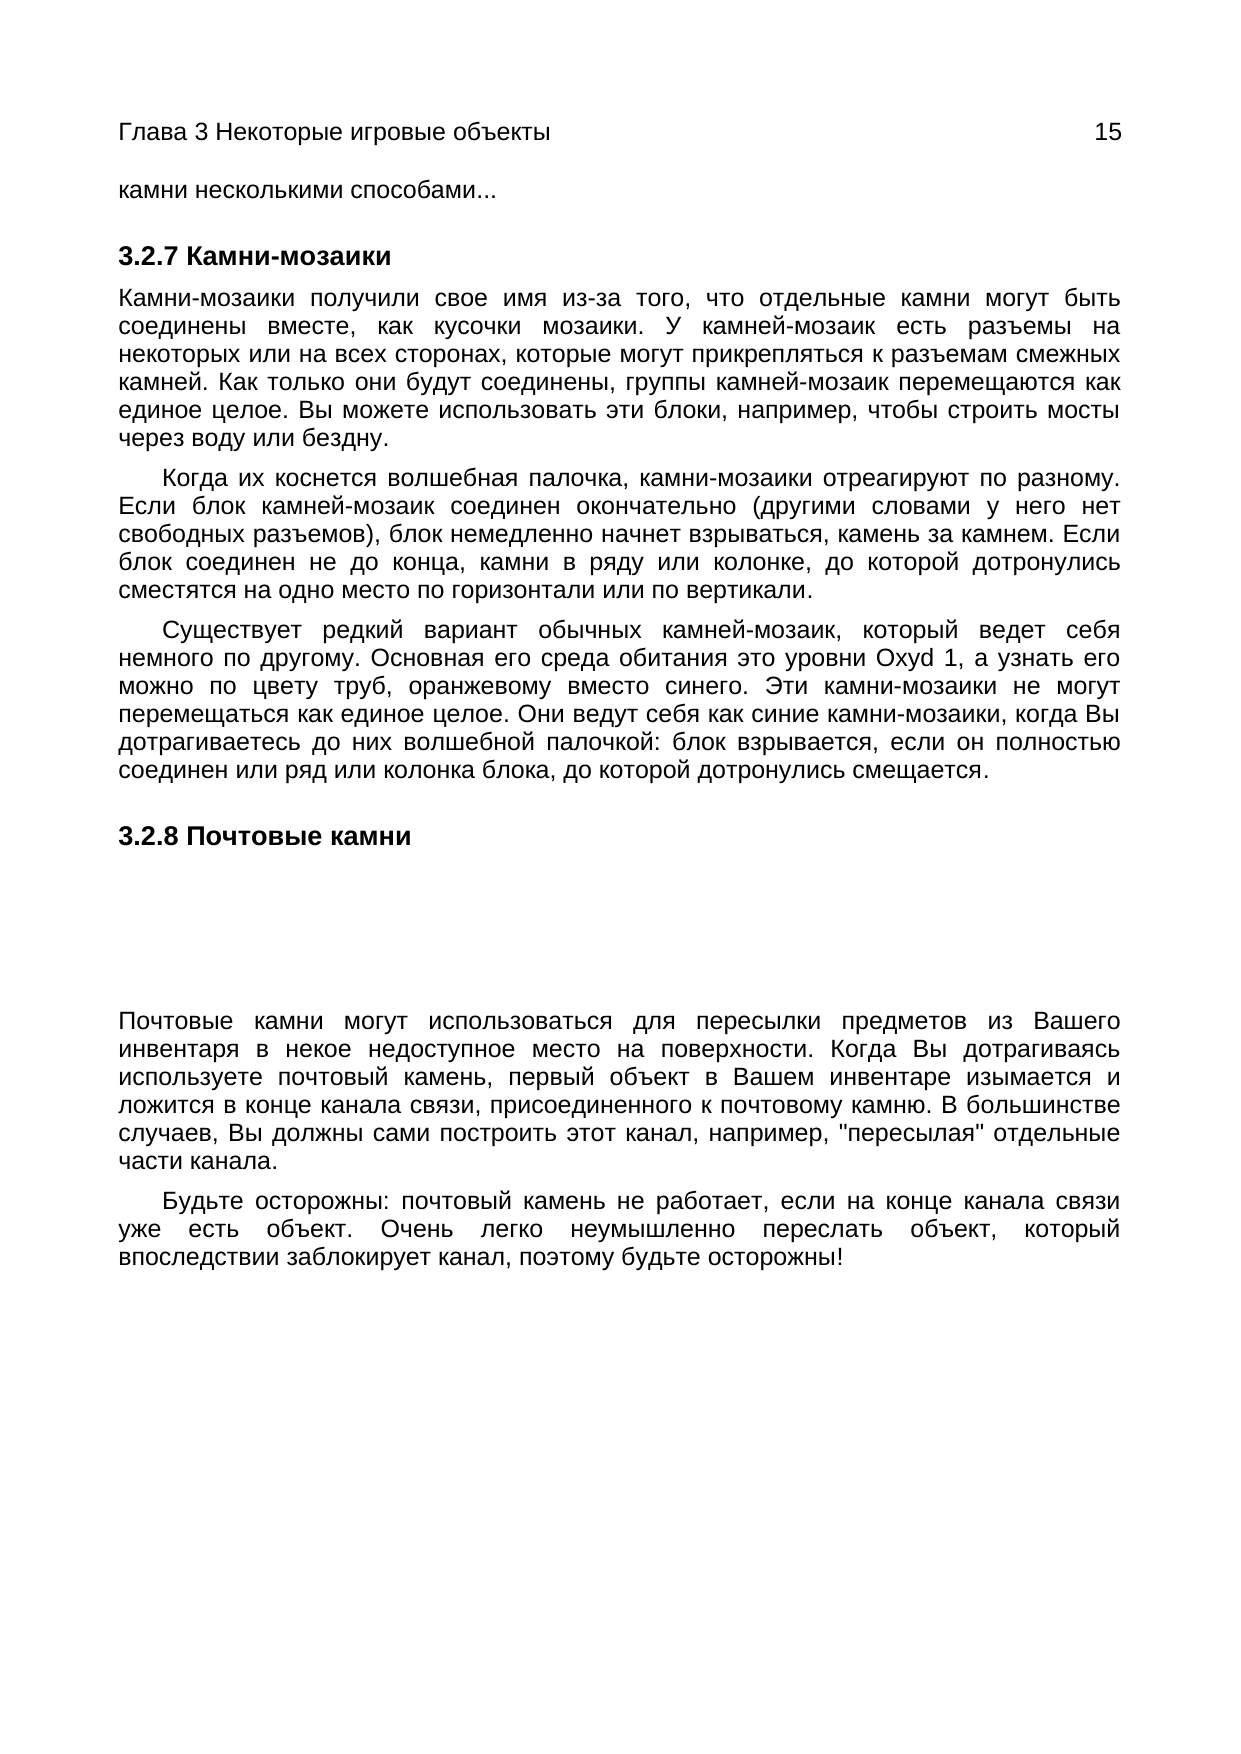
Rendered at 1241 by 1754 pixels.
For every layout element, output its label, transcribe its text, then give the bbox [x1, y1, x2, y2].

subtitle 3.2.7 Камни-мозаики [118, 241, 1122, 271]
text Почтовые камни могут использоваться для пересылки предметов из Вашего инвентаря в некое недоступное место на поверхности. Когда Вы дотрагиваясь используете почтовый камень, первый объект в Вашем инвентаре изымается и ложится в конце канала связи, присоединенного к почтовому камню. В большинстве случаев, Вы должны сами построить этот канал, например, "пересылая" отдельные части канала. [118, 1007, 1122, 1174]
text Будьте осторожны: почтовый камень не работает, если на конце канала связи уже есть объект. Очень легко неумышленно переслать объект, который впоследствии заблокирует канал, поэтому будьте осторожны! [118, 1187, 1122, 1271]
text Когда их коснется волшебная палочка, камни-мозаики отреагируют по разному. Если блок камней-мозаик соединен окончательно (другими словами у него нет свободных разъемов), блок немедленно начнет взрываться, камень за камнем. Если блок соединен не до конца, камни в ряду или колонке, до которой дотронулись сместятся на одно место по горизонтали или по вертикали. [118, 464, 1122, 603]
text Существует редкий вариант обычных камней-мозаик, который ведет себя немного по другому. Основная его среда обитания это уровни Oxyd 1, а узнать его можно по цвету труб, оранжевому вместо синего. Эти камни-мозаики не могут перемещаться как единое целое. Они ведут себя как синие камни-мозаики, когда Вы дотрагиваетесь до них волшебной палочкой: блок взрывается, если он полностью соединен или ряд или колонка блока, до которой дотронулись смещается. [118, 616, 1122, 783]
subtitle 3.2.8 Почтовые камни [118, 821, 1122, 851]
text камни несколькими способами... [118, 176, 1122, 203]
text Камни-мозаики получили свое имя из-за того, что отдельные камни могут быть соединены вместе, как кусочки мозаики. У камней-мозаик есть разъемы на некоторых или на всех сторонах, которые могут прикрепляться к разъемам смежных камней. Как только они будут соединены, группы камней-мозаик перемещаются как единое целое. Вы можете использовать эти блоки, например, чтобы строить мосты через воду или бездну. [118, 284, 1122, 451]
